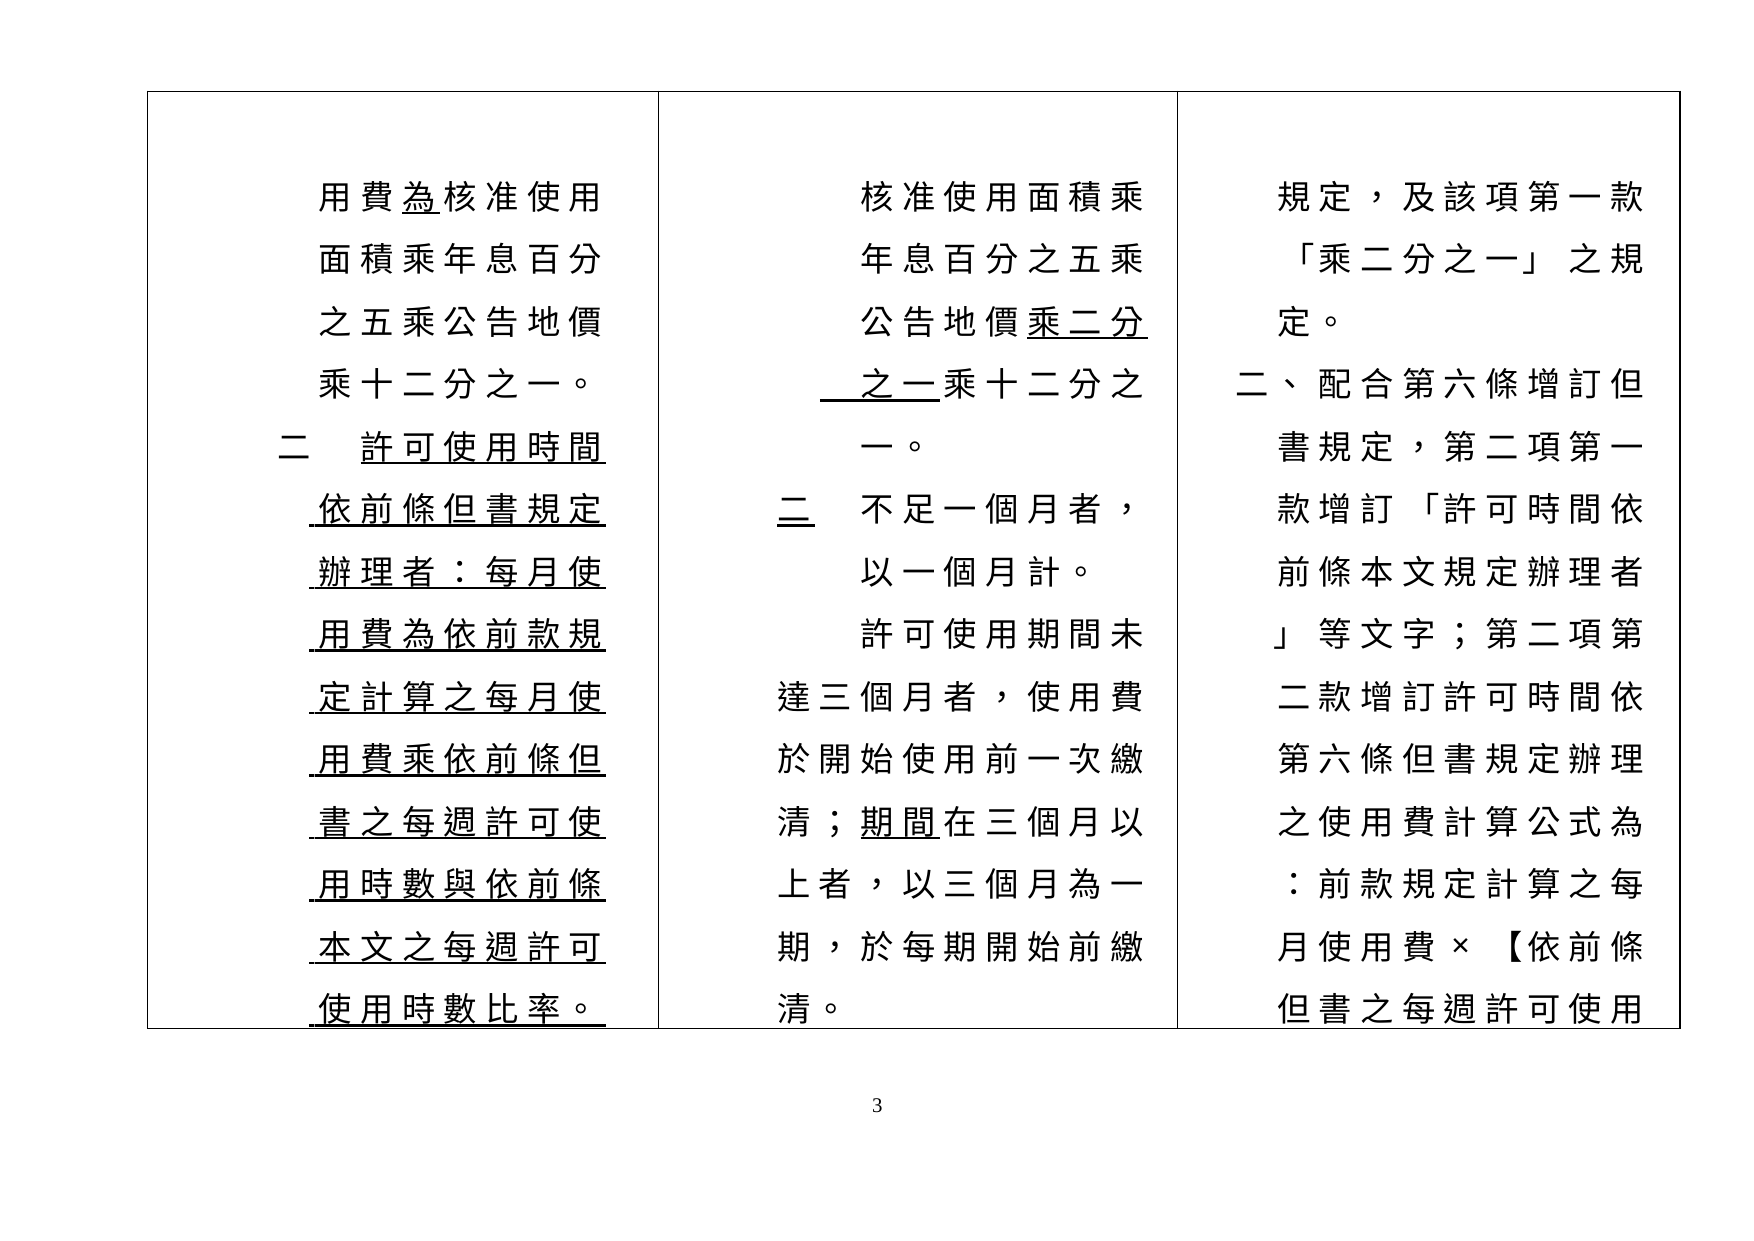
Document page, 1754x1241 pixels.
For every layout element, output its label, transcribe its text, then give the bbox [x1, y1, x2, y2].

table_cell 用費為核准使用面積乘年息百分之五乘公告地價乘十二分之一。 二 許可使用時間依前條但書規定辦理者：每月使用費為依前款規定計算之每月使用費乘依前條但書之每週許可使用時數與依前條本文之每週許可使用時數比率。 [148, 92, 658, 1028]
table_cell 核准使用面積乘年息百分之五乘公告地價乘二分之一乘十二分之一。 二 不足一個月者，以一個月計。 許可使用期間未達三個月者，使用費於開始使用前一次繳清；期間在三個月以上者，以三個月為一期，於每期開始前繳清。 [659, 92, 1177, 1028]
table_cell 規定，及該項第一款「乘二分之一」之規定。 二、配合第六條增訂但書規定，第二項第一款增訂「許可時間依前條本文規定辦理者」等文字；第二項第二款增訂許可時間依第六條但書規定辦理之使用費計算公式為：前款規定計算之每月使用費×【依前條但書之每週許可使用 [1178, 92, 1679, 1028]
